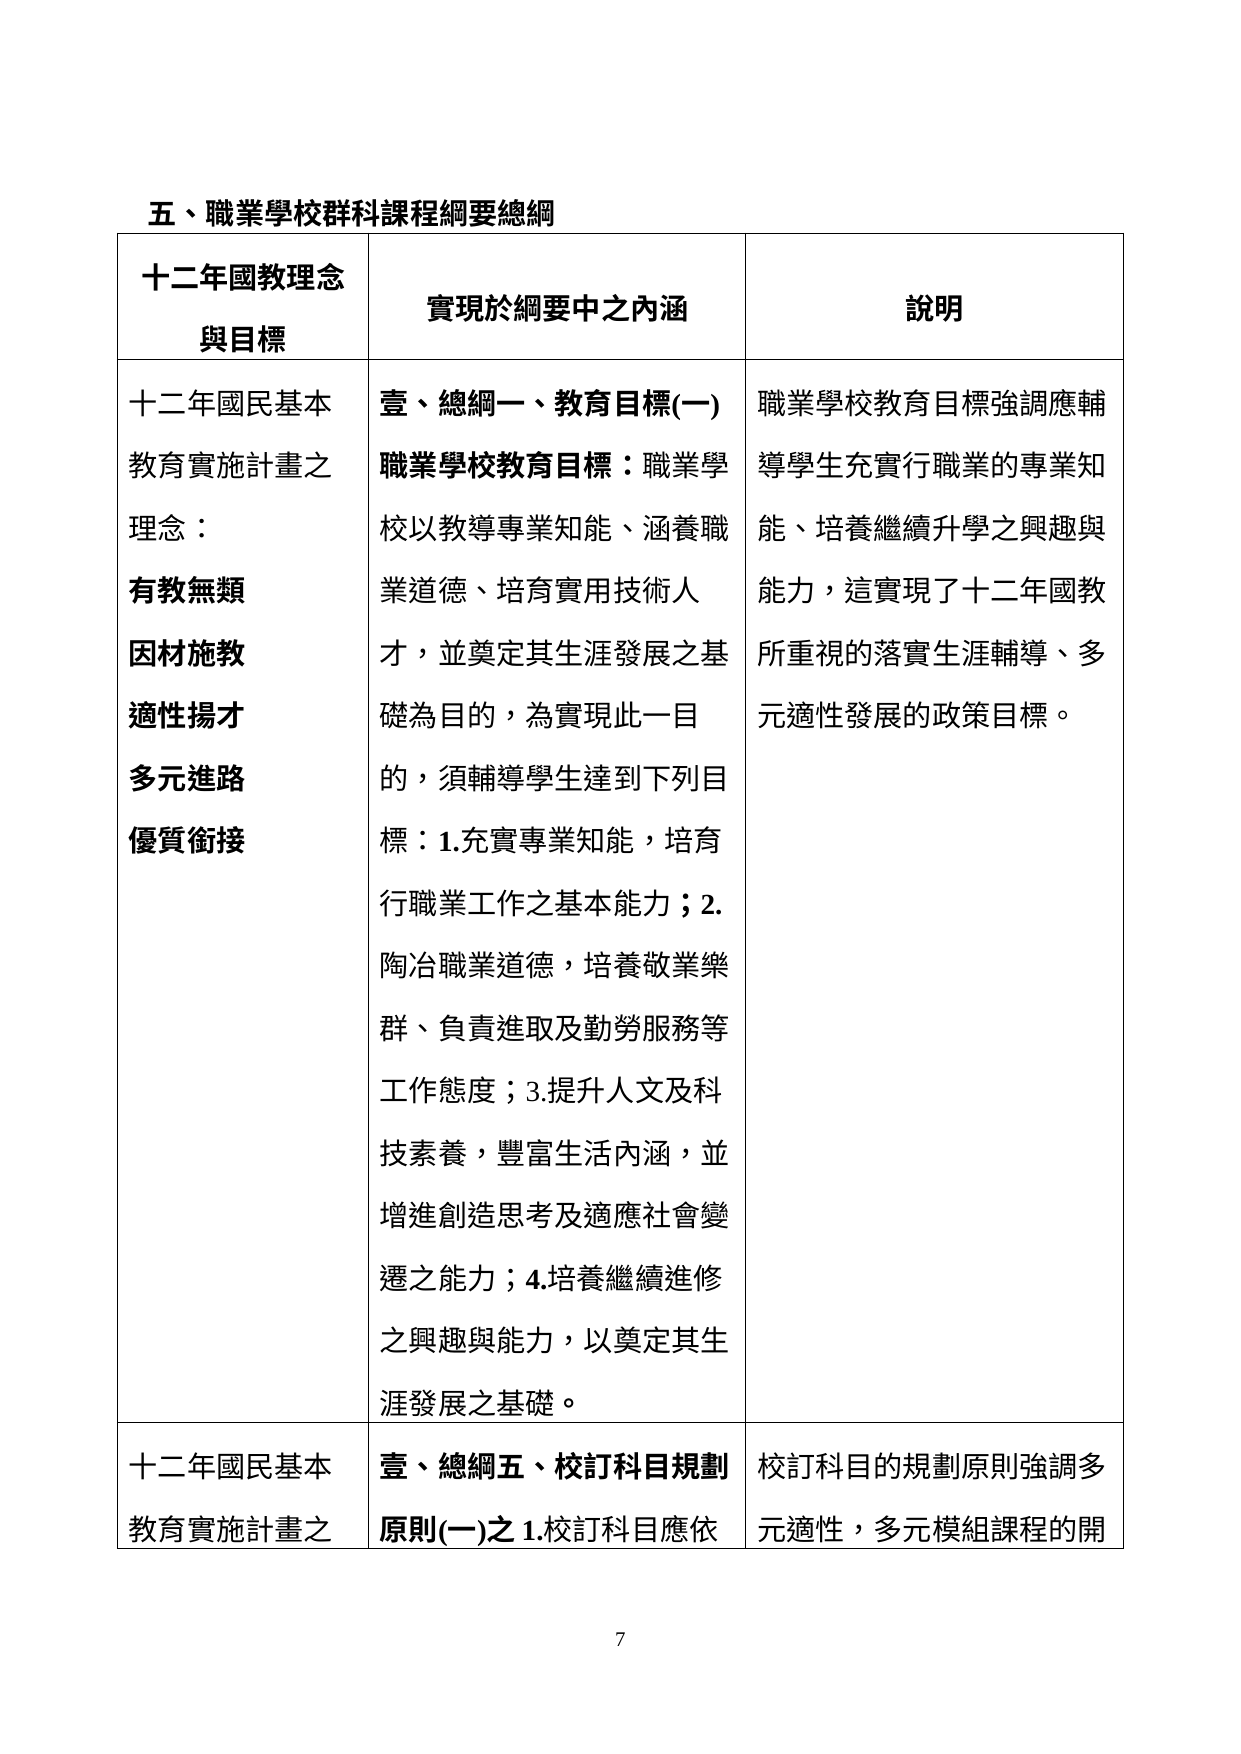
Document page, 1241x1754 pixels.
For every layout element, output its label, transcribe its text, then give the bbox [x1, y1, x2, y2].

table_cell 壹、總綱五、校訂科目規劃原則(一)之1.校訂科目應依 [369, 1423, 745, 1548]
table_cell 職業學校教育目標強調應輔導學生充實行職業的專業知能、培養繼續升學之興趣與能力，這實現了十二年國教所重視的落實生涯輔導、多元適性發展的政策目標。 [746, 360, 1123, 1422]
table_header 說明 [746, 234, 1123, 359]
table_cell 十二年國民基本教育實施計畫之 [118, 1423, 368, 1548]
text 五、職業學校群科課程綱要總綱 [118, 170, 1122, 233]
table_header 十二年國教理念與目標 [118, 234, 368, 359]
table_header 實現於綱要中之內涵 [369, 234, 745, 359]
table_cell 校訂科目的規劃原則強調多元適性，多元模組課程的開 [746, 1423, 1123, 1548]
table_cell 壹、總綱一、教育目標(一)職業學校教育目標：職業學校以教導專業知能、涵養職業道德、培育實用技術人才，並奠定其生涯發展之基礎為目的，為實現此一目的，須輔導學生達到下列目標：1.充實專業知能，培育行職業工作之基本能力；2.陶冶職業道德，培養敬業樂群、負責進取及勤勞服務等工作態度；3.提升人文及科技素養，豐富生活內涵，並增進創造思考及適應社會變遷之能力；4.培養繼續進修之興趣與能力，以奠定其生涯發展之基礎。 [369, 360, 745, 1422]
table_cell 十二年國民基本教育實施計畫之理念： 有教無類 因材施教 適性揚才 多元進路 優質銜接 [118, 360, 368, 1422]
